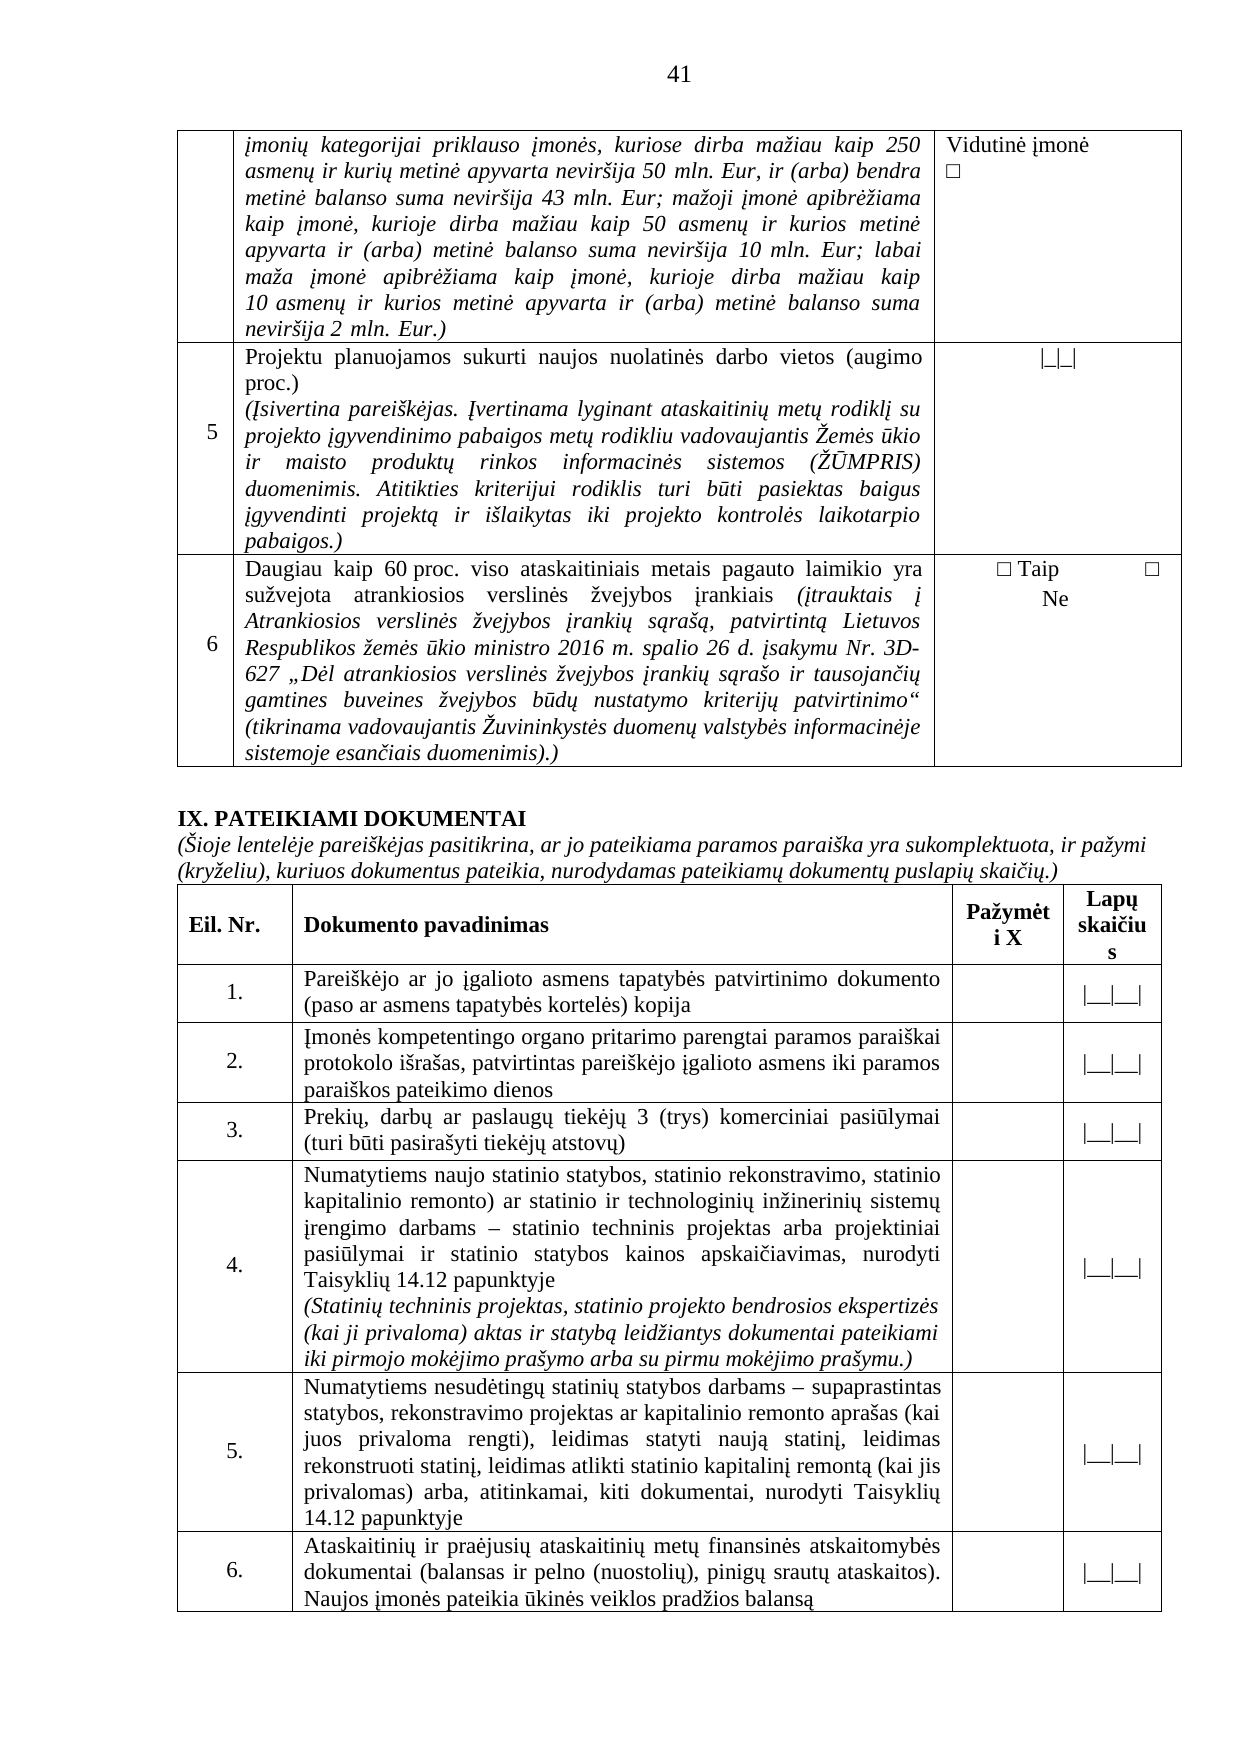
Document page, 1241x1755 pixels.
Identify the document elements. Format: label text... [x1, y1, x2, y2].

table_cell |_|_| [935, 343, 1181, 554]
table_cell 3. [178, 1103, 292, 1160]
table_cell Vidutinė įmonė □ [935, 131, 1181, 342]
table_cell |__|__| [1064, 1161, 1161, 1372]
text IX. PATEIKIAMI DOKUMENTAI [177, 805, 1181, 831]
table_cell |__|__| [1064, 1532, 1161, 1611]
table_cell Prekių, darbų ar paslaugų tiekėjų 3 (trys) komerciniai pasiūlymai (turi būti pasirašyti tiekėjų atstovų) [293, 1103, 952, 1160]
table_cell Projektu planuojamos sukurti naujos nuolatinės darbo vietos (augimo proc.) (Įsivertina pareiškėjas. Įvertinama lyginant ataskaitinių metų rodiklį su projekto įgyvendinimo pabaigos metų rodikliu vadovaujantis Žemės ūkio ir maisto produktų rinkos informacinės sistemos (ŽŪMPRIS) duomenimis. Atitikties kriterijui rodiklis turi būti pasiektas baigus įgyvendinti projektą ir išlaikytas iki projekto kontrolės laikotarpio pabaigos.) [234, 343, 934, 554]
table_header Eil. Nr. [178, 885, 292, 964]
table_cell 1. [178, 965, 292, 1022]
table_cell Pareiškėjo ar jo įgalioto asmens tapatybės patvirtinimo dokumento (paso ar asmens tapatybės kortelės) kopija [293, 965, 952, 1022]
table_cell 5. [178, 1373, 292, 1531]
table_cell Numatytiems nesudėtingų statinių statybos darbams – supaprastintas statybos, rekonstravimo projektas ar kapitalinio remonto aprašas (kai juos privaloma rengti), leidimas statyti naują statinį, leidimas rekonstruoti statinį, leidimas atlikti statinio kapitalinį remontą (kai jis privalomas) arba, atitinkamai, kiti dokumentai, nurodyti Taisyklių 14.12 papunktyje [293, 1373, 952, 1531]
table_cell Daugiau kaip 60 proc. viso ataskaitiniais metais pagauto laimikio yra sužvejota atrankiosios verslinės žvejybos įrankiais (įtrauktais į Atrankiosios verslinės žvejybos įrankių sąrašą, patvirtintą Lietuvos Respublikos žemės ūkio ministro 2016 m. spalio 26 d. įsakymu Nr. 3D-627 „Dėl atrankiosios verslinės žvejybos įrankių sąrašo ir tausojančių gamtines buveines žvejybos būdų nustatymo kriterijų patvirtinimo“ (tikrinama vadovaujantis Žuvininkystės duomenų valstybės informacinėje sistemoje esančiais duomenimis).) [234, 555, 934, 766]
table_cell |__|__| [1064, 1103, 1161, 1160]
table_cell |__|__| [1064, 1023, 1161, 1102]
table_cell Ataskaitinių ir praėjusių ataskaitinių metų finansinės atskaitomybės dokumentai (balansas ir pelno (nuostolių), pinigų srautų ataskaitos). Naujos įmonės pateikia ūkinės veiklos pradžios balansą [293, 1532, 952, 1611]
table_cell [953, 1373, 1063, 1531]
table_cell 4. [178, 131, 233, 342]
table_cell [953, 965, 1063, 1022]
table_cell Įmonės kompetentingo organo pritarimo parengtai paramos paraiškai protokolo išrašas, patvirtintas pareiškėjo įgalioto asmens iki paramos paraiškos pateikimo dienos [293, 1023, 952, 1102]
table_cell įmonių kategorijai priklauso įmonės, kuriose dirba mažiau kaip 250 asmenų ir kurių metinė apyvarta neviršija 50 mln. Eur, ir (arba) bendra metinė balanso suma neviršija 43 mln. Eur; mažoji įmonė apibrėžiama kaip įmonė, kurioje dirba mažiau kaip 50 asmenų ir kurios metinė apyvarta ir (arba) metinė balanso suma neviršija 10 mln. Eur; labai maža įmonė apibrėžiama kaip įmonė, kurioje dirba mažiau kaip 10 asmenų ir kurios metinė apyvarta ir (arba) metinė balanso suma neviršija 2 mln. Eur.) [234, 131, 934, 342]
table_cell [953, 1023, 1063, 1102]
table_header Lapų skaičius [1064, 885, 1161, 964]
table_cell 4. [178, 1161, 292, 1372]
table_cell [953, 1103, 1063, 1160]
table_cell □ Taip □ Ne [935, 555, 1181, 766]
table_cell |__|__| [1064, 965, 1161, 1022]
table_cell Numatytiems naujo statinio statybos, statinio rekonstravimo, statinio kapitalinio remonto) ar statinio ir technologinių inžinerinių sistemų įrengimo darbams – statinio techninis projektas arba projektiniai pasiūlymai ir statinio statybos kainos apskaičiavimas, nurodyti Taisyklių 14.12 papunktyje (Statinių techninis projektas, statinio projekto bendrosios ekspertizės (kai ji privaloma) aktas ir statybą leidžiantys dokumentai pateikiami iki pirmojo mokėjimo prašymo arba su pirmu mokėjimo prašymu.) [293, 1161, 952, 1372]
table_cell 5. [178, 343, 233, 554]
table_header Pažymėti X [953, 885, 1063, 964]
table_cell [953, 1161, 1063, 1372]
table_cell 6. [178, 555, 233, 766]
table_header Dokumento pavadinimas [293, 885, 952, 964]
table_cell |__|__| [1064, 1373, 1161, 1531]
table_cell [953, 1532, 1063, 1611]
text (Šioje lentelėje pareiškėjas pasitikrina, ar jo pateikiama paramos paraiška yra sukomplektuota, ir pažymi (kryželiu), kuriuos dokumentus pateikia, nurodydamas pateikiamų dokumentų puslapių skaičių.) [177, 831, 1181, 884]
table_cell 2. [178, 1023, 292, 1102]
table_cell 6. [178, 1532, 292, 1611]
